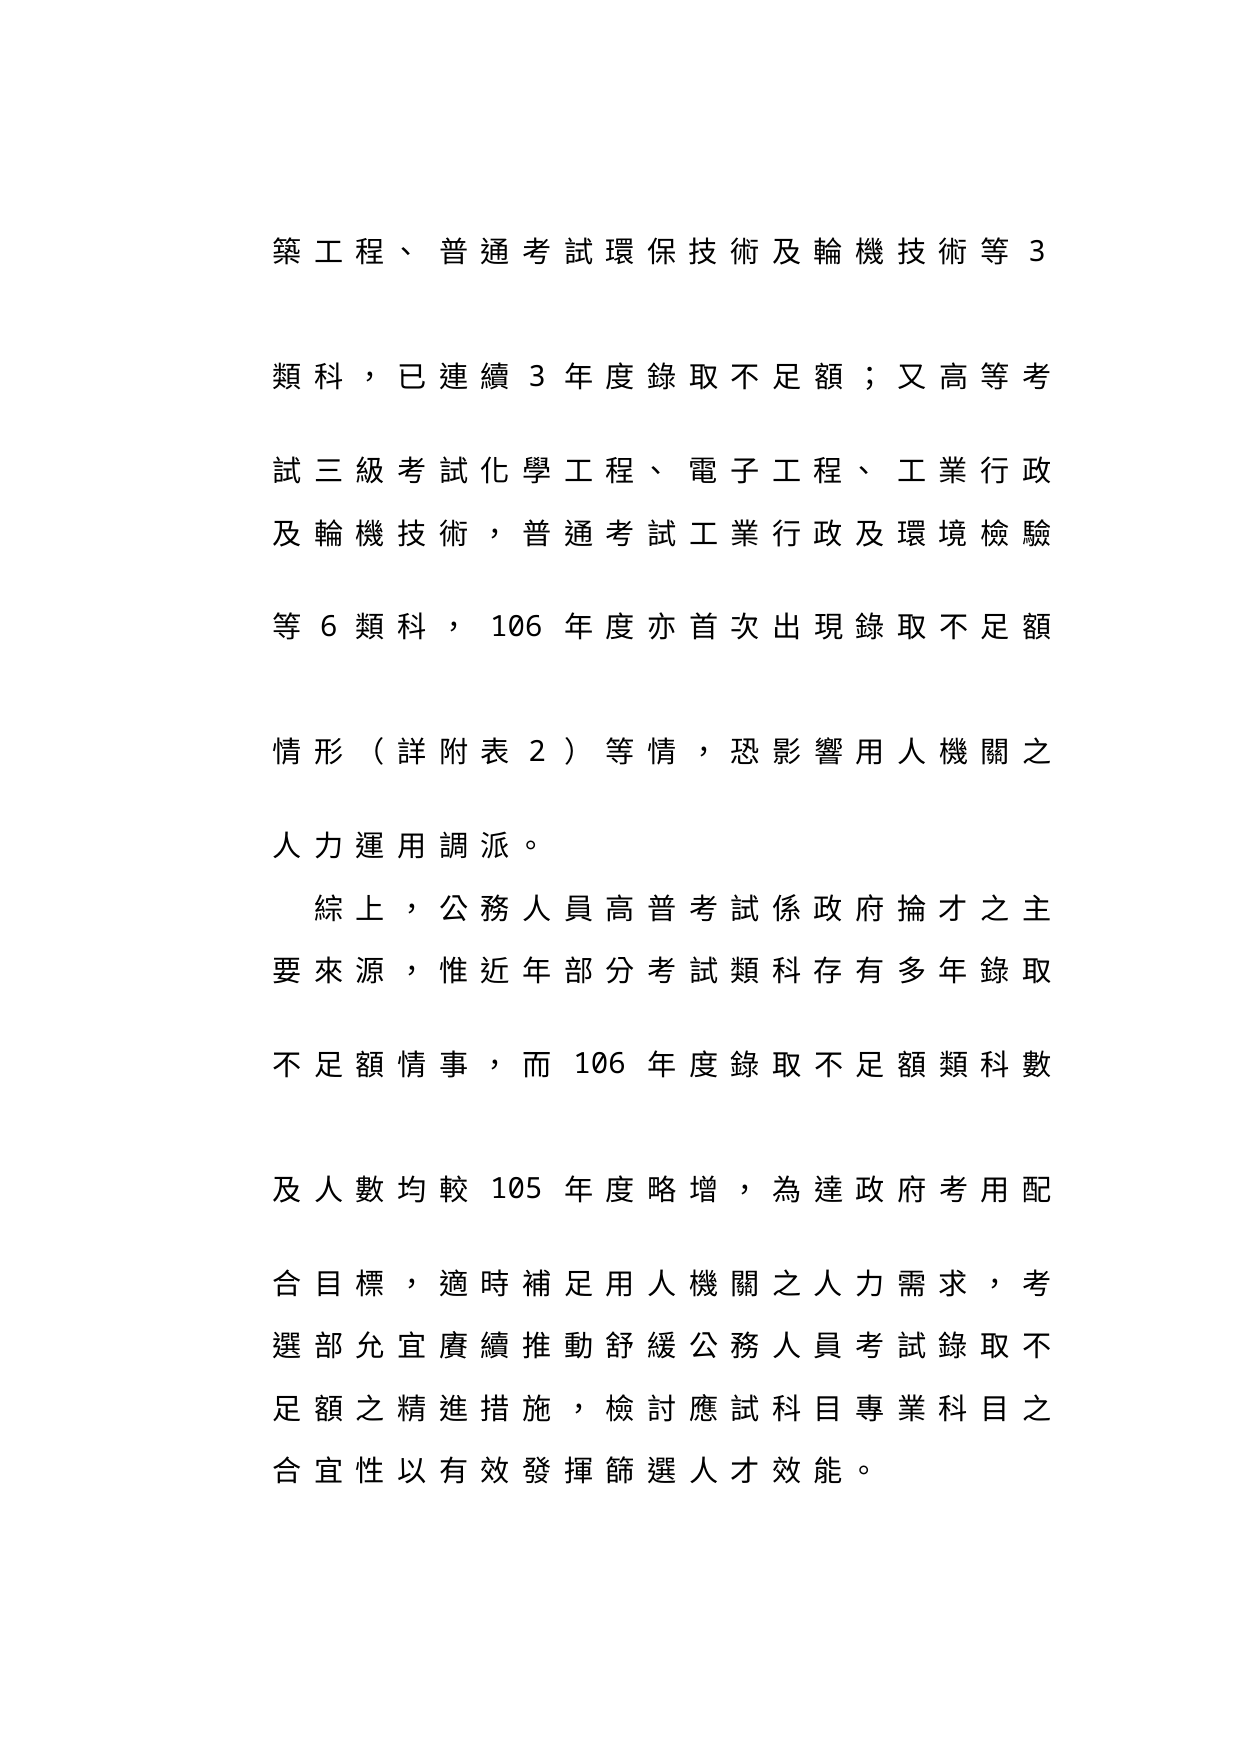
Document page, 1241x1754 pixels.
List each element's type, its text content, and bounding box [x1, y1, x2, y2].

text 築工程、普通考試環保技術及輪機技術等3類科，已連續3年度錄取不足額；又高等考試三級考試化學工程、電子工程、工業行政及輪機技術，普通考試工業行政及環境檢驗等6類科，106年度亦首次出現錄取不足額情形（詳附表2）等情，恐影響用人機關之人力運用調派。 [242, 177, 1058, 865]
text 綜上，公務人員高普考試係政府掄才之主要來源，惟近年部分考試類科存有多年錄取不足額情事，而106年度錄取不足額類科數及人數均較105年度略增，為達政府考用配合目標，適時補足用人機關之人力需求，考選部允宜賡續推動舒緩公務人員考試錄取不足額之精進措施，檢討應試科目專業科目之合宜性以有效發揮篩選人才效能。 [242, 865, 1058, 1490]
